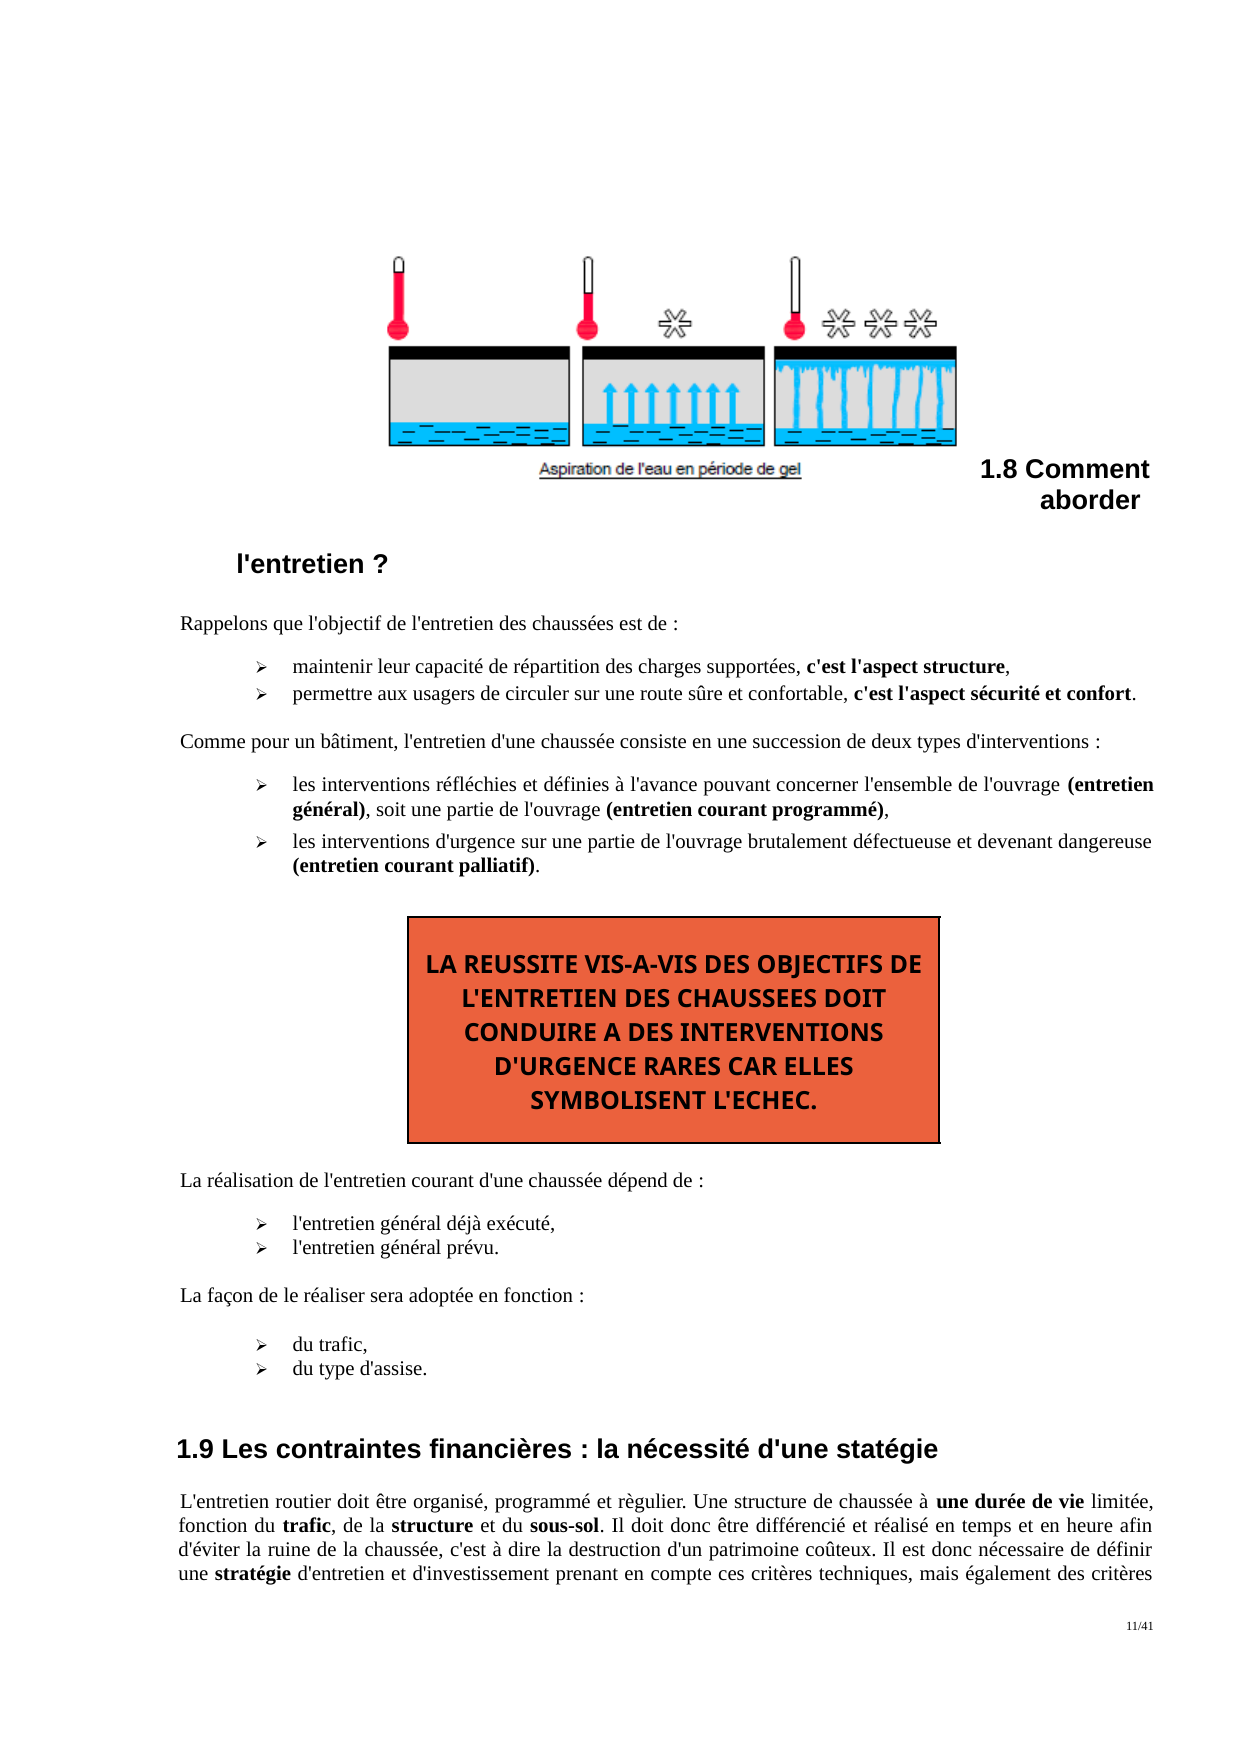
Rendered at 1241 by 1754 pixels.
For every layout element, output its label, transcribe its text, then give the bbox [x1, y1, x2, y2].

subtitle 1.8 Comment aborder l'entretien ? [176, 453, 1154, 579]
text Rappelons que l'objectif de l'entretien des chaussées est de : [178, 611, 1154, 635]
picture [340, 203, 980, 548]
text La façon de le réaliser sera adoptée en fonction : [178, 1283, 1154, 1307]
list les interventions d'urgence sur une partie de l'ouvrage brutalement défectueuse et devenant dangereuse (entretien courant palliatif). [255, 829, 1154, 877]
list les interventions réfléchies et définies à l'avance pouvant concerner l'ensemble de l'ouvrage (entretien général), soit une partie de l'ouvrage (entretien courant programmé), [255, 772, 1154, 821]
list l'entretien général déjà exécuté, [255, 1211, 1154, 1235]
list permettre aux usagers de circuler sur une route sûre et confortable, c'est l'aspect sécurité et confort. [255, 681, 1154, 705]
list du trafic, [255, 1331, 1154, 1356]
list l'entretien général prévu. [255, 1235, 1154, 1259]
list du type d'assise. [255, 1356, 1154, 1379]
text L'entretien routier doit être organisé, programmé et règulier. Une structure de chaussée à une durée de vie limitée, fonction du trafic, de la structure et du sous-sol. Il doit donc être différencié et réalisé en temps et en heure afin d'éviter la ruine de la chaussée, c'est à dire la destruction d'un patrimoine coûteux. Il est donc nécessaire de définir une stratégie d'entretien et d'investissement prenant en compte ces critères techniques, mais également des critères [178, 1489, 1154, 1585]
subtitle 1.9 Les contraintes financières : la nécessité d'une statégie [176, 1433, 1154, 1464]
text La réalisation de l'entretien courant d'une chaussée dépend de : [178, 1168, 1154, 1192]
list maintenir leur capacité de répartition des charges supportées, c'est l'aspect structure, [255, 654, 1154, 678]
table_header LA REUSSITE VIS-A-VIS DES OBJECTIFS DE L'ENTRETIEN DES CHAUSSEES DOIT CONDUIRE A DES INTERVENTIONS D'URGENCE RARES CAR ELLES SYMBOLISENT L'ECHEC. [409, 918, 938, 1142]
text Comme pour un bâtiment, l'entretien d'une chaussée consiste en une succession de deux types d'interventions : [178, 729, 1154, 753]
